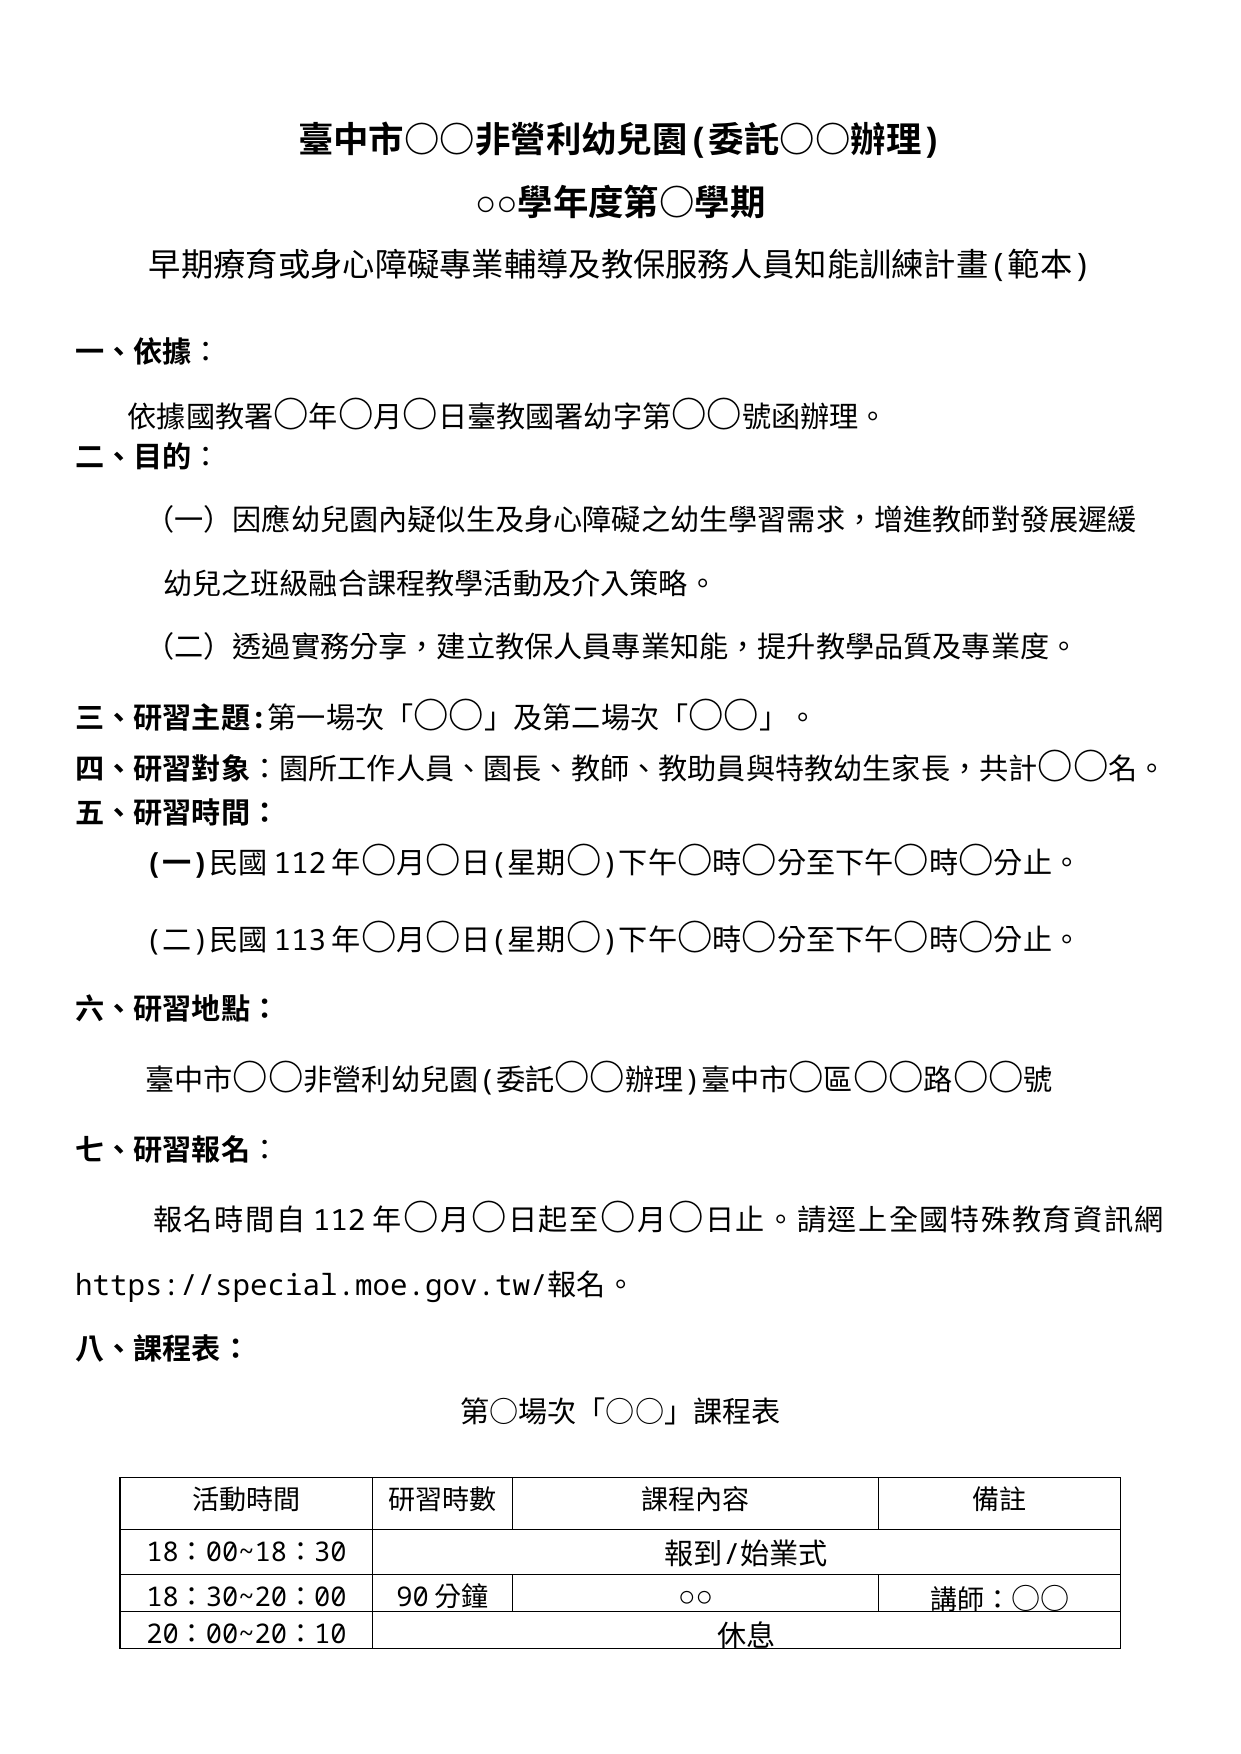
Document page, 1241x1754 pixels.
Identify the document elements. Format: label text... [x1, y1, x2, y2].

table_cell 18：30~20：00 [121, 1575, 372, 1611]
table_cell ○○ [513, 1575, 878, 1611]
text （二）透過實務分享，建立教保人員專業知能，提升教學品質及專業度。 [75, 624, 1165, 666]
text 四、研習對象：園所工作人員、園長、教師、教助員與特教幼生家長，共計○○名。 [75, 738, 1165, 790]
text (一)民國112年○月○日(星期○)下午○時○分至下午○時○分止。 [75, 832, 1165, 883]
text 臺中市○○非營利幼兒園(委託○○辦理)臺中市○區○○路○○號 [75, 1049, 1165, 1100]
table_cell 報到/始業式 [373, 1530, 1120, 1574]
table_header 備註 [879, 1478, 1120, 1529]
table_cell 講師：○○ [879, 1575, 1120, 1611]
text 六、研習地點： [75, 986, 1165, 1028]
text 依據國教署○年○月○日臺教國署幼字第○○號函辦理。 [75, 371, 1165, 433]
text 第○場次「○○」課程表 [75, 1389, 1165, 1431]
table_cell 20：00~20：10 [121, 1612, 372, 1648]
table_cell 休息 [373, 1612, 1120, 1648]
text 八、課程表： [75, 1325, 1165, 1368]
table_cell 18：00~18：30 [121, 1530, 372, 1574]
text (二)民國113年○月○日(星期○)下午○時○分至下午○時○分止。 [75, 909, 1165, 960]
text 報名時間自112年○月○日起至○月○日止。請逕上全國特殊教育資訊網https://special.moe.gov.tw/報名。 [75, 1189, 1165, 1304]
text 五、研習時間： [75, 790, 1165, 832]
table_header 研習時數 [373, 1478, 512, 1529]
text 一、依據： [75, 308, 1165, 371]
text （一）因應幼兒園內疑似生及身心障礙之幼生學習需求，增進教師對發展遲緩幼兒之班級融合課程教學活動及介入策略。 [75, 497, 1165, 602]
text 早期療育或身心障礙專業輔導及教保服務人員知能訓練計畫(範本) [75, 221, 1165, 283]
text 七、研習報名： [75, 1126, 1165, 1168]
text ○○學年度第○學期 [75, 158, 1165, 221]
text 臺中市○○非營利幼兒園(委託○○辦理) [75, 96, 1165, 158]
table_header 活動時間 [121, 1478, 372, 1529]
text 二、目的： [75, 433, 1165, 476]
table_header 課程內容 [513, 1478, 878, 1529]
table_cell 90分鐘 [373, 1575, 512, 1611]
text 三、研習主題:第一場次「○○」及第二場次「○○」。 [75, 687, 1165, 738]
